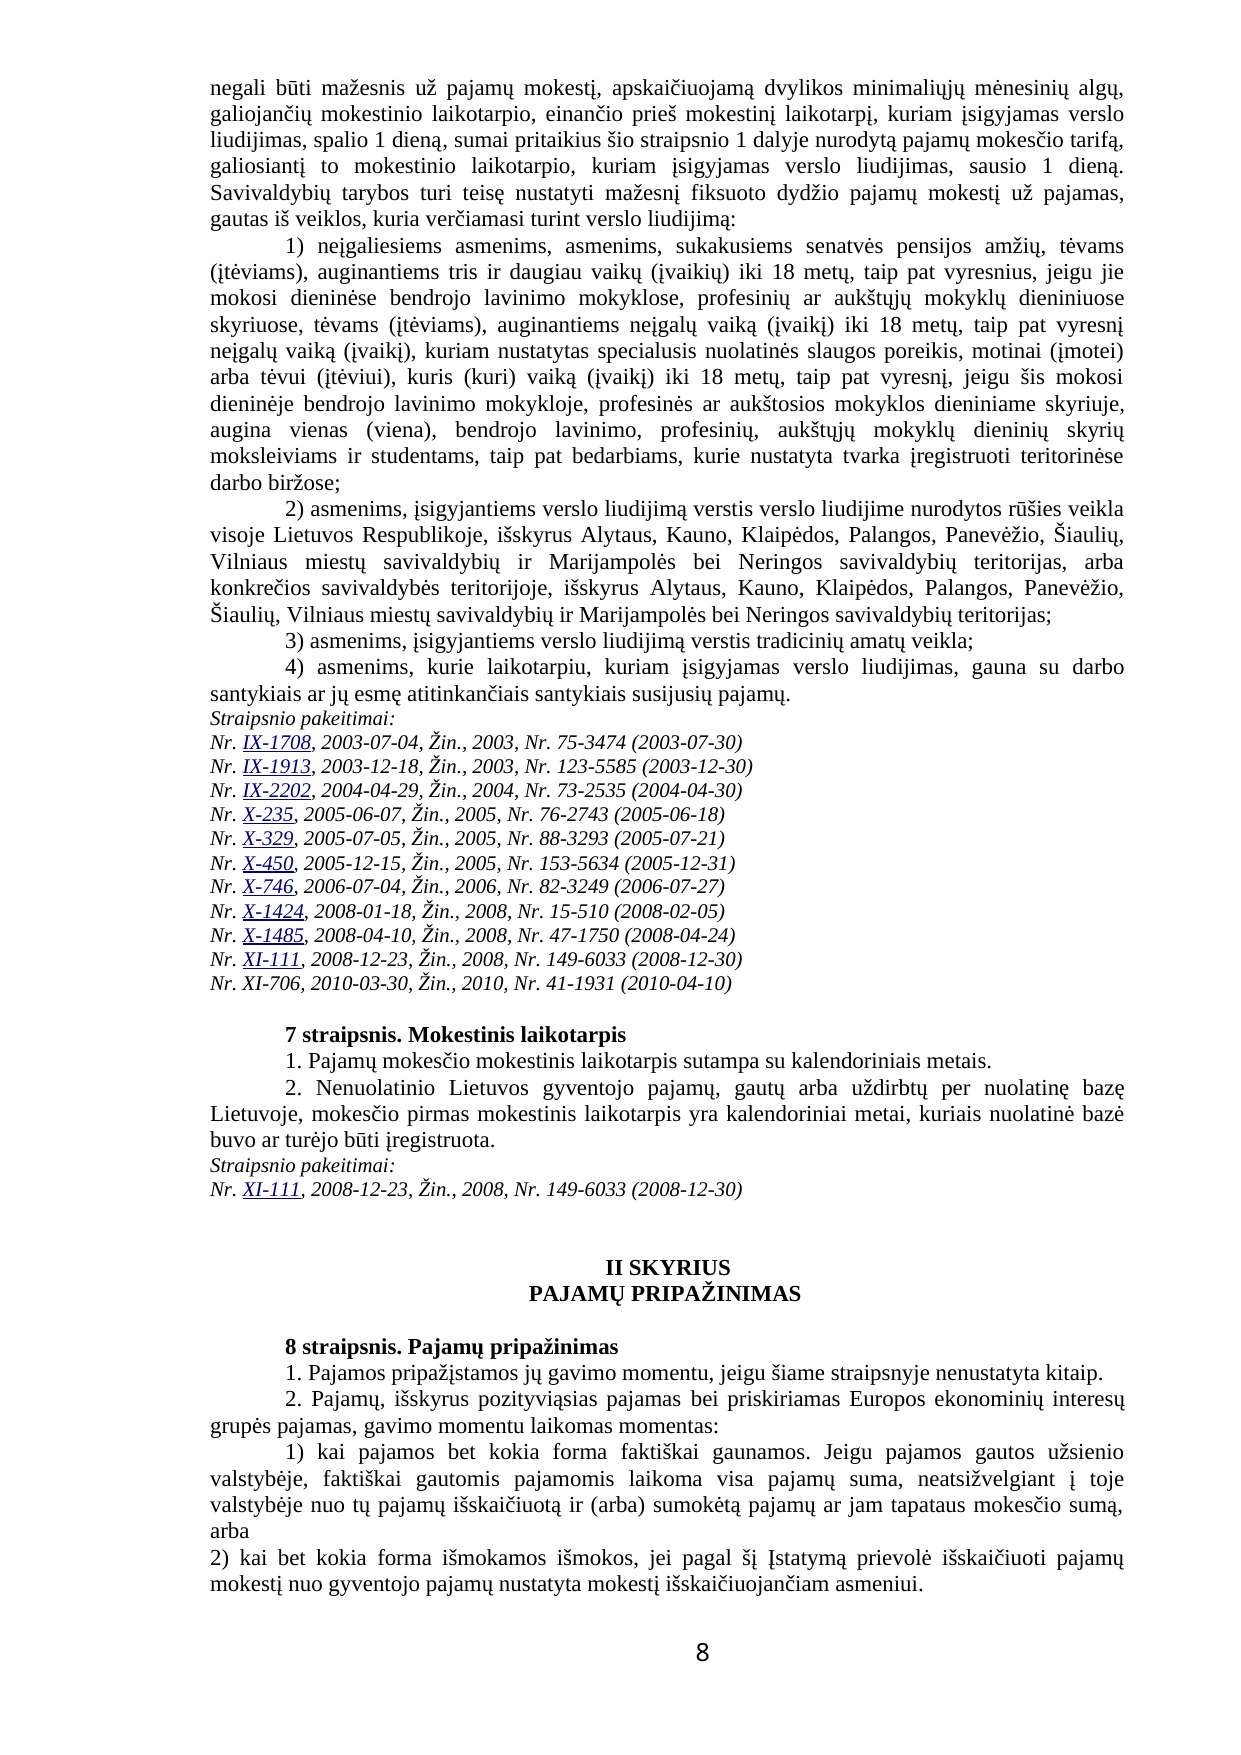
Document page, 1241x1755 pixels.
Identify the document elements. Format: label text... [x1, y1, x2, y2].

text 7 straipsnis. Mokestinis laikotarpis [210, 1021, 1126, 1047]
text 1) kai pajamos bet kokia forma faktiškai gaunamos. Jeigu pajamos gautos užsienio valstybėje, faktiškai gautomis pajamomis laikoma visa pajamų suma, neatsižvelgiant į toje valstybėje nuo tų pajamų išskaičiuotą ir (arba) sumokėtą pajamų ar jam tapataus mokesčio sumą, arba [210, 1438, 1126, 1544]
text Straipsnio pakeitimai: [210, 1153, 1126, 1177]
subtitle II SKYRIUS [210, 1254, 1126, 1280]
text 1. Pajamų mokesčio mokestinis laikotarpis sutampa su kalendoriniais metais. [210, 1047, 1126, 1074]
text Nr. XI-706, 2010-03-30, Žin., 2010, Nr. 41-1931 (2010-04-10) [210, 971, 1120, 995]
text Nr. IX-1708, 2003-07-04, Žin., 2003, Nr. 75-3474 (2003-07-30) [210, 730, 1126, 754]
text 1) neįgaliesiems asmenims, asmenims, sukakusiems senatvės pensijos amžių, tėvams (įtėviams), auginantiems tris ir daugiau vaikų (įvaikių) iki 18 metų, taip pat vyresnius, jeigu jie mokosi dieninėse bendrojo lavinimo mokyklose, profesinių ar aukštųjų mokyklų dieniniuose skyriuose, tėvams (įtėviams), auginantiems neįgalų vaiką (įvaikį) iki 18 metų, taip pat vyresnį neįgalų vaiką (įvaikį), kuriam nustatytas specialusis nuolatinės slaugos poreikis, motinai (įmotei) arba tėvui (įtėviui), kuris (kuri) vaiką (įvaikį) iki 18 metų, taip pat vyresnį, jeigu šis mokosi dieninėje bendrojo lavinimo mokykloje, profesinės ar aukštosios mokyklos dieniniame skyriuje, augina vienas (viena), bendrojo lavinimo, profesinių, aukštųjų mokyklų dieninių skyrių moksleiviams ir studentams, taip pat bedarbiams, kurie nustatyta tvarka įregistruoti teritorinėse darbo biržose; [210, 232, 1126, 495]
text 2) asmenims, įsigyjantiems verslo liudijimą verstis verslo liudijime nurodytos rūšies veikla visoje Lietuvos Respublikoje, išskyrus Alytaus, Kauno, Klaipėdos, Palangos, Panevėžio, Šiaulių, Vilniaus miestų savivaldybių ir Marijampolės bei Neringos savivaldybių teritorijas, arba konkrečios savivaldybės teritorijoje, išskyrus Alytaus, Kauno, Klaipėdos, Palangos, Panevėžio, Šiaulių, Vilniaus miestų savivaldybių ir Marijampolės bei Neringos savivaldybių teritorijas; [210, 495, 1126, 627]
text Nr. X-450, 2005-12-15, Žin., 2005, Nr. 153-5634 (2005-12-31) [210, 850, 1126, 874]
text 2) kai bet kokia forma išmokamos išmokos, jei pagal šį Įstatymą prievolė išskaičiuoti pajamų mokestį nuo gyventojo pajamų nustatyta mokestį išskaičiuojančiam asmeniui. [210, 1544, 1126, 1596]
text 1. Pajamos pripažįstamos jų gavimo momentu, jeigu šiame straipsnyje nenustatyta kitaip. [210, 1359, 1126, 1386]
text 4) asmenims, kurie laikotarpiu, kuriam įsigyjamas verslo liudijimas, gauna su darbo santykiais ar jų esmę atitinkančiais santykiais susijusių pajamų. [210, 653, 1126, 706]
text Nr. XI-111, 2008-12-23, Žin., 2008, Nr. 149-6033 (2008-12-30) [210, 947, 1126, 971]
text Nr. X-329, 2005-07-05, Žin., 2005, Nr. 88-3293 (2005-07-21) [210, 826, 1126, 850]
text Nr. X-1424, 2008-01-18, Žin., 2008, Nr. 15-510 (2008-02-05) [210, 898, 1126, 923]
text 2. Nenuolatinio Lietuvos gyventojo pajamų, gautų arba uždirbtų per nuolatinę bazę Lietuvoje, mokesčio pirmas mokestinis laikotarpis yra kalendoriniai metai, kuriais nuolatinė bazė buvo ar turėjo būti įregistruota. [210, 1074, 1126, 1153]
text Nr. X-746, 2006-07-04, Žin., 2006, Nr. 82-3249 (2006-07-27) [210, 874, 1126, 898]
text Straipsnio pakeitimai: [210, 706, 1126, 730]
text negali būti mažesnis už pajamų mokestį, apskaičiuojamą dvylikos minimaliųjų mėnesinių algų, galiojančių mokestinio laikotarpio, einančio prieš mokestinį laikotarpį, kuriam įsigyjamas verslo liudijimas, spalio 1 dieną, sumai pritaikius šio straipsnio 1 dalyje nurodytą pajamų mokesčio tarifą, galiosiantį to mokestinio laikotarpio, kuriam įsigyjamas verslo liudijimas, sausio 1 dieną. Savivaldybių tarybos turi teisę nustatyti mažesnį fiksuoto dydžio pajamų mokestį už pajamas, gautas iš veiklos, kuria verčiamasi turint verslo liudijimą: [210, 73, 1126, 232]
text 8 straipsnis. Pajamų pripažinimas [210, 1333, 1126, 1359]
text Nr. IX-1913, 2003-12-18, Žin., 2003, Nr. 123-5585 (2003-12-30) [210, 754, 1126, 778]
text 3) asmenims, įsigyjantiems verslo liudijimą verstis tradicinių amatų veikla; [210, 627, 1126, 653]
text Nr. X-1485, 2008-04-10, Žin., 2008, Nr. 47-1750 (2008-04-24) [210, 923, 1126, 947]
subtitle PAJAMŲ PRIPAŽINIMAS [210, 1280, 1126, 1306]
text Nr. IX-2202, 2004-04-29, Žin., 2004, Nr. 73-2535 (2004-04-30) [210, 778, 1126, 802]
text Nr. X-235, 2005-06-07, Žin., 2005, Nr. 76-2743 (2005-06-18) [210, 802, 1126, 826]
text Nr. XI-111, 2008-12-23, Žin., 2008, Nr. 149-6033 (2008-12-30) [210, 1177, 1126, 1201]
text 2. Pajamų, išskyrus pozityviąsias pajamas bei priskiriamas Europos ekonominių interesų grupės pajamas, gavimo momentu laikomas momentas: [210, 1386, 1126, 1438]
